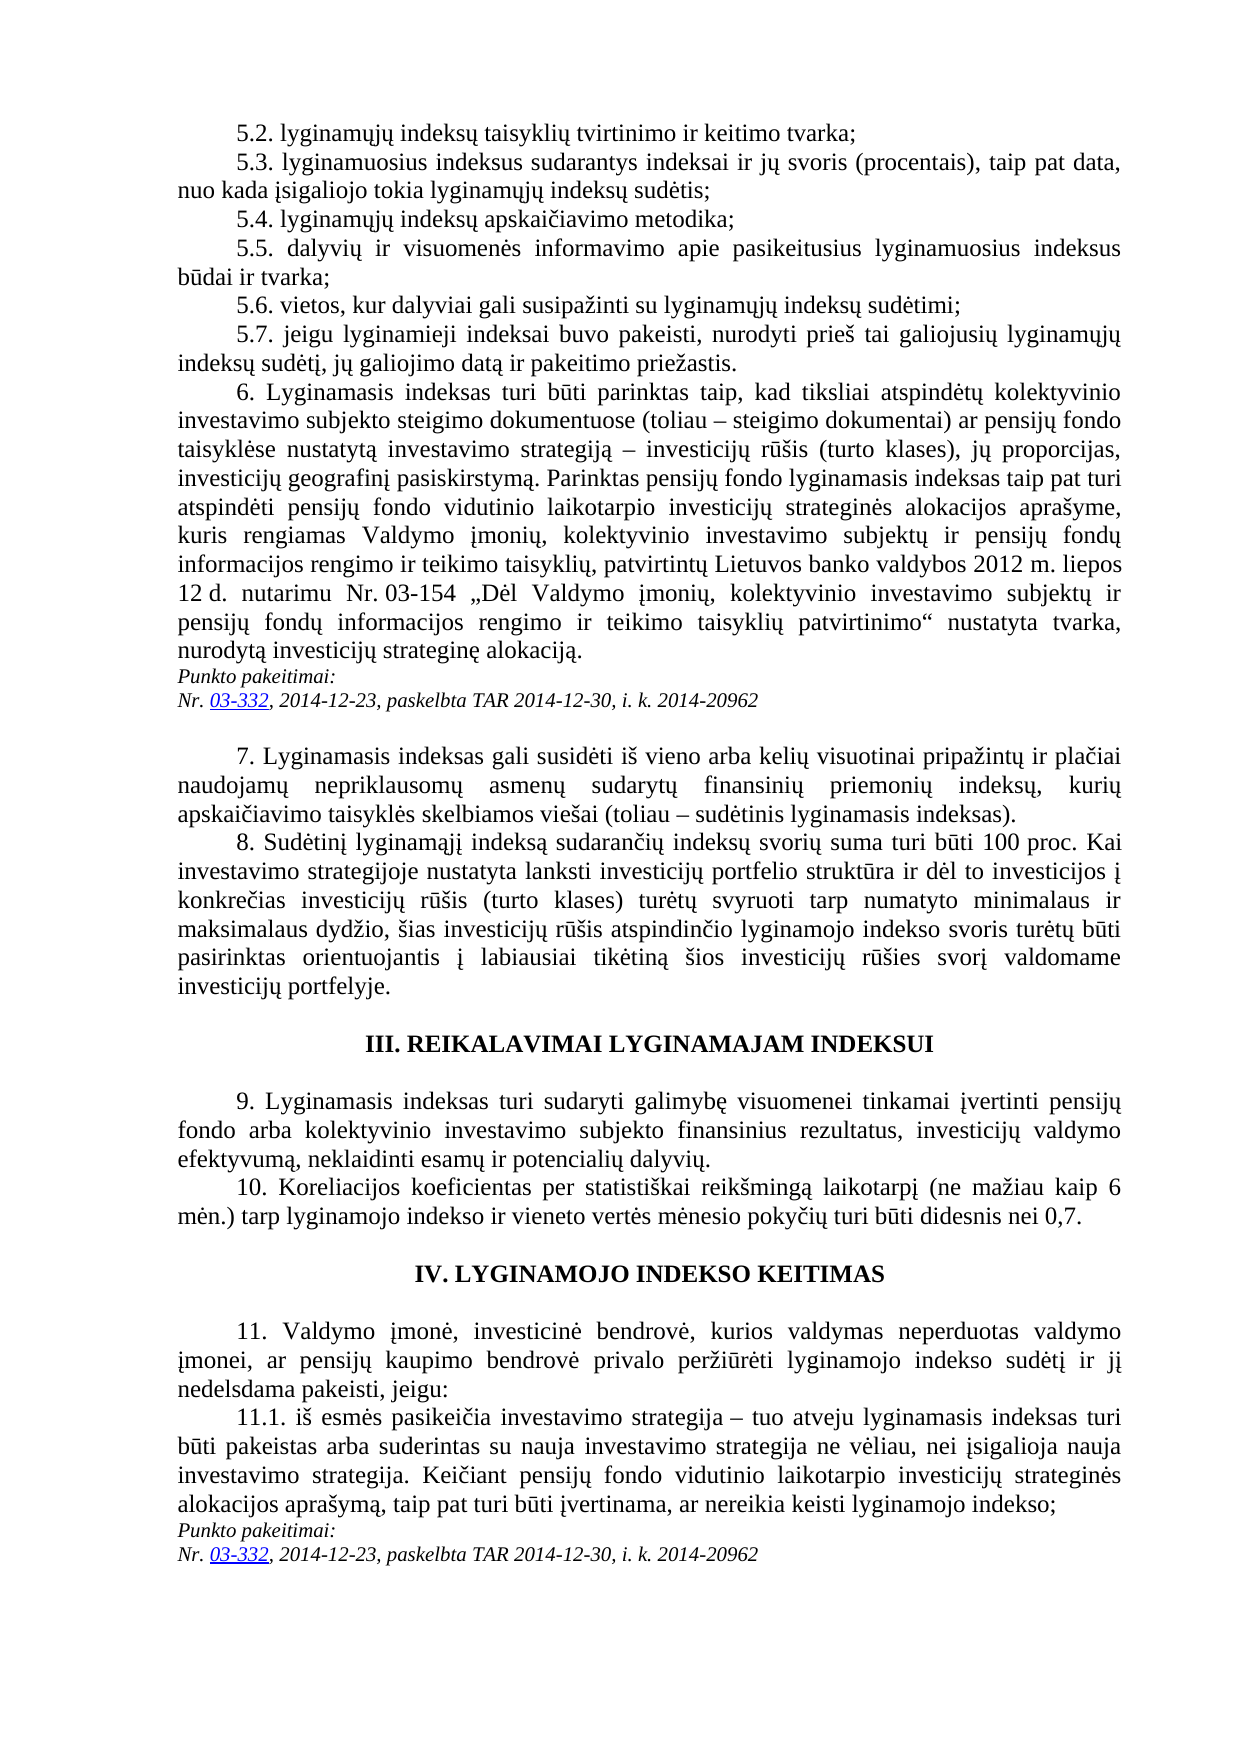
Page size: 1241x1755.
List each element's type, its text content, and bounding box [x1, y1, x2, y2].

text 11. Valdymo įmonė, investicinė bendrovė, kurios valdymas neperduotas valdymo įmonei, ar pensijų kaupimo bendrovė privalo peržiūrėti lyginamojo indekso sudėtį ir jį nedelsdama pakeisti, jeigu: [177, 1316, 1122, 1402]
text 5.3. lyginamuosius indeksus sudarantys indeksai ir jų svoris (procentais), taip pat data, nuo kada įsigaliojo tokia lyginamųjų indeksų sudėtis; [177, 147, 1122, 204]
text 5.6. vietos, kur dalyviai gali susipažinti su lyginamųjų indeksų sudėtimi; [177, 291, 1122, 319]
text 10. Koreliacijos koeficientas per statistiškai reikšmingą laikotarpį (ne mažiau kaip 6 mėn.) tarp lyginamojo indekso ir vieneto vertės mėnesio pokyčių turi būti didesnis nei 0,7. [177, 1172, 1122, 1230]
text IV. LYGINAMOJO INDEKSO KEITIMAS [177, 1259, 1122, 1287]
text Punkto pakeitimai: [177, 664, 1122, 688]
text 5.4. lyginamųjų indeksų apskaičiavimo metodika; [177, 204, 1122, 233]
text 5.7. jeigu lyginamieji indeksai buvo pakeisti, nurodyti prieš tai galiojusių lyginamųjų indeksų sudėtį, jų galiojimo datą ir pakeitimo priežastis. [177, 319, 1122, 377]
text Nr. 03-332, 2014-12-23, paskelbta TAR 2014-12-30, i. k. 2014-20962 [177, 1542, 1122, 1566]
text 5.5. dalyvių ir visuomenės informavimo apie pasikeitusius lyginamuosius indeksus būdai ir tvarka; [177, 233, 1122, 291]
text 6. Lyginamasis indeksas turi būti parinktas taip, kad tiksliai atspindėtų kolektyvinio investavimo subjekto steigimo dokumentuose (toliau – steigimo dokumentai) ar pensijų fondo taisyklėse nustatytą investavimo strategiją – investicijų rūšis (turto klases), jų proporcijas, investicijų geografinį pasiskirstymą. Parinktas pensijų fondo lyginamasis indeksas taip pat turi atspindėti pensijų fondo vidutinio laikotarpio investicijų strateginės alokacijos aprašyme, kuris rengiamas Valdymo įmonių, kolektyvinio investavimo subjektų ir pensijų fondų informacijos rengimo ir teikimo taisyklių, patvirtintų Lietuvos banko valdybos 2012 m. liepos 12 d. nutarimu Nr. 03-154 „Dėl Valdymo įmonių, kolektyvinio investavimo subjektų ir pensijų fondų informacijos rengimo ir teikimo taisyklių patvirtinimo“ nustatyta tvarka, nurodytą investicijų strateginę alokaciją. [177, 377, 1122, 664]
text 5.2. lyginamųjų indeksų taisyklių tvirtinimo ir keitimo tvarka; [177, 118, 1122, 147]
text 8. Sudėtinį lyginamąjį indeksą sudarančių indeksų svorių suma turi būti 100 proc. Kai investavimo strategijoje nustatyta lanksti investicijų portfelio struktūra ir dėl to investicijos į konkrečias investicijų rūšis (turto klases) turėtų svyruoti tarp numatyto minimalaus ir maksimalaus dydžio, šias investicijų rūšis atspindinčio lyginamojo indekso svoris turėtų būti pasirinktas orientuojantis į labiausiai tikėtiną šios investicijų rūšies svorį valdomame investicijų portfelyje. [177, 827, 1122, 1000]
text Nr. 03-332, 2014-12-23, paskelbta TAR 2014-12-30, i. k. 2014-20962 [177, 688, 1122, 712]
text III. REIKALAVIMAI LYGINAMAJAM INDEKSUI [177, 1029, 1122, 1057]
text 7. Lyginamasis indeksas gali susidėti iš vieno arba kelių visuotinai pripažintų ir plačiai naudojamų nepriklausomų asmenų sudarytų finansinių priemonių indeksų, kurių apskaičiavimo taisyklės skelbiamos viešai (toliau – sudėtinis lyginamasis indeksas). [177, 741, 1122, 827]
text Punkto pakeitimai: [177, 1517, 1122, 1542]
text 11.1. iš esmės pasikeičia investavimo strategija – tuo atveju lyginamasis indeksas turi būti pakeistas arba suderintas su nauja investavimo strategija ne vėliau, nei įsigalioja nauja investavimo strategija. Keičiant pensijų fondo vidutinio laikotarpio investicijų strateginės alokacijos aprašymą, taip pat turi būti įvertinama, ar nereikia keisti lyginamojo indekso; [177, 1402, 1122, 1517]
text 9. Lyginamasis indeksas turi sudaryti galimybę visuomenei tinkamai įvertinti pensijų fondo arba kolektyvinio investavimo subjekto finansinius rezultatus, investicijų valdymo efektyvumą, neklaidinti esamų ir potencialių dalyvių. [177, 1086, 1122, 1172]
